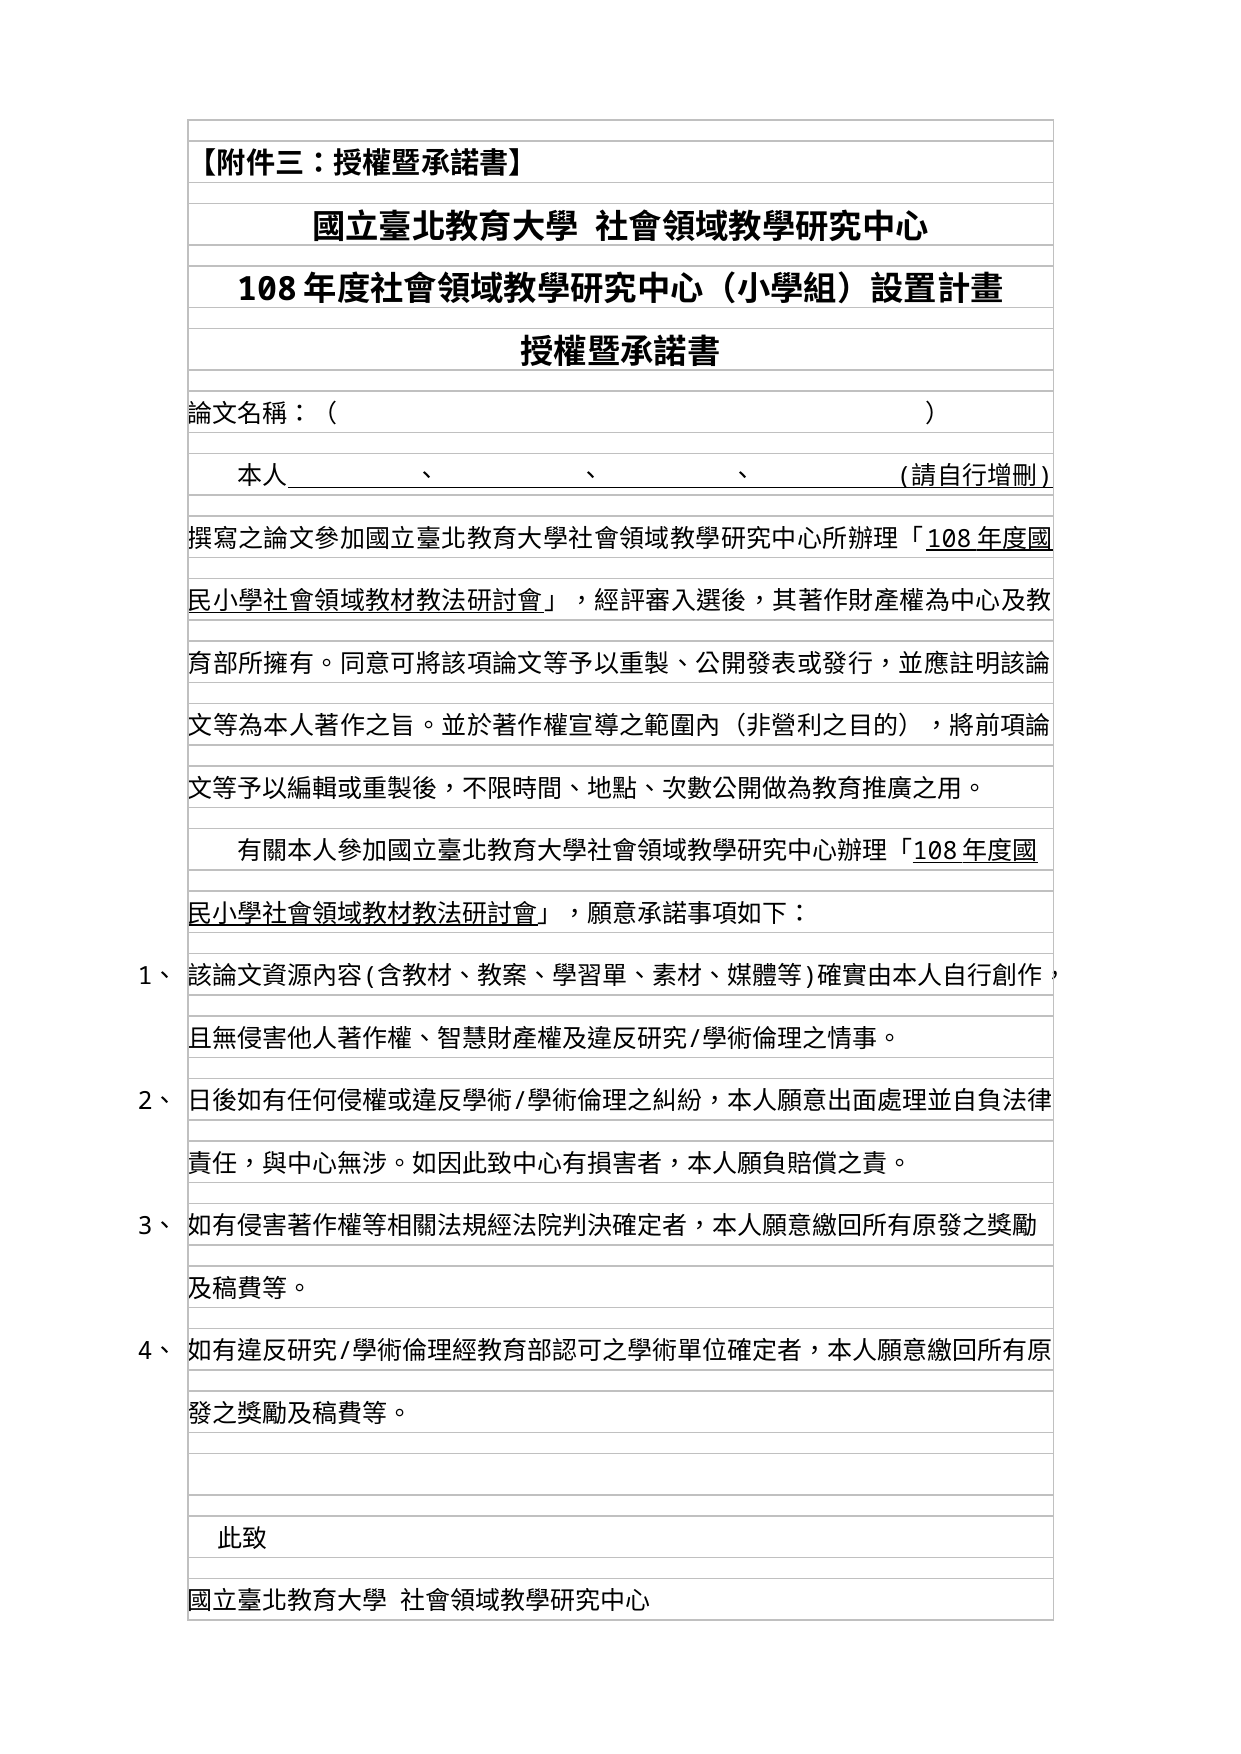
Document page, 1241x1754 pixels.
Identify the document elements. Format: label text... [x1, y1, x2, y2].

text 育部所擁有。同意可將該項論文等予以重製、公開發表或發行，並應註明該論 [189, 642, 1053, 682]
list 如有侵害著作權等相關法規經法院判決確定者，本人願意繳回所有原發之獎勵及稿費等。 [189, 1246, 1053, 1265]
text [189, 371, 1053, 390]
text 文等予以編輯或重製後，不限時間、地點、次數公開做為教育推廣之用。 [189, 767, 1053, 807]
list 日後如有任何侵權或違反學術/學術倫理之糾紛，本人願意出面處理並自負法律責任，與中心無涉。如因此致中心有損害者，本人願負賠償之責。 [189, 1142, 1053, 1182]
text [189, 1558, 1053, 1578]
text [189, 808, 1053, 828]
text 民小學社會領域教材教法研討會」，願意承諾事項如下： [189, 892, 1053, 932]
text 文等為本人著作之旨。並於著作權宣導之範圍內（非營利之目的），將前項論 [189, 704, 1053, 744]
list 如有侵害著作權等相關法規經法院判決確定者，本人願意繳回所有原發之獎勵及稿費等。 [189, 1183, 1053, 1203]
text 108年度社會領域教學研究中心（小學組）設置計畫 [189, 267, 1053, 307]
text [189, 558, 1053, 578]
list 如有違反研究/學術倫理經教育部認可之學術單位確定者，本人願意繳回所有原發之獎勵及稿費等。 [189, 1308, 1053, 1328]
list 該論文資源內容(含教材、教案、學習單、素材、媒體等)確實由本人自行創作，且無侵害他人著作權、智慧財產權及違反研究/學術倫理之情事。 [137, 932, 187, 1057]
list 該論文資源內容(含教材、教案、學習單、素材、媒體等)確實由本人自行創作，且無侵害他人著作權、智慧財產權及違反研究/學術倫理之情事。 [189, 933, 1053, 953]
list 該論文資源內容(含教材、教案、學習單、素材、媒體等)確實由本人自行創作，且無侵害他人著作權、智慧財產權及違反研究/學術倫理之情事。 [189, 1017, 1053, 1057]
text 有關本人參加國立臺北教育大學社會領域教學研究中心辦理「108年度國 [189, 829, 1053, 869]
list 如有違反研究/學術倫理經教育部認可之學術單位確定者，本人願意繳回所有原發之獎勵及稿費等。 [189, 1371, 1053, 1390]
text [189, 1496, 1053, 1515]
text [189, 433, 1053, 453]
list 如有違反研究/學術倫理經教育部認可之學術單位確定者，本人願意繳回所有原發之獎勵及稿費等。 [189, 1392, 1053, 1432]
text 此致 [189, 1517, 1053, 1557]
text [189, 871, 1053, 890]
text 民小學社會領域教材教法研討會」，經評審入選後，其著作財產權為中心及教 [189, 579, 1053, 619]
text 國立臺北教育大學 社會領域教學研究中心 [189, 204, 1053, 244]
text [189, 121, 1053, 140]
text [189, 183, 1053, 203]
list 如有侵害著作權等相關法規經法院判決確定者，本人願意繳回所有原發之獎勵及稿費等。 [189, 1267, 1053, 1307]
list 日後如有任何侵權或違反學術/學術倫理之糾紛，本人願意出面處理並自負法律責任，與中心無涉。如因此致中心有損害者，本人願負賠償之責。 [189, 1079, 1053, 1119]
text [189, 683, 1053, 703]
text [189, 621, 1053, 640]
text [189, 496, 1053, 515]
text [189, 246, 1053, 265]
list 日後如有任何侵權或違反學術/學術倫理之糾紛，本人願意出面處理並自負法律責任，與中心無涉。如因此致中心有損害者，本人願負賠償之責。 [137, 1057, 187, 1182]
list 如有侵害著作權等相關法規經法院判決確定者，本人願意繳回所有原發之獎勵及稿費等。 [189, 1204, 1053, 1244]
text 國立臺北教育大學 社會領域教學研究中心 [189, 1579, 1053, 1619]
list 日後如有任何侵權或違反學術/學術倫理之糾紛，本人願意出面處理並自負法律責任，與中心無涉。如因此致中心有損害者，本人願負賠償之責。 [189, 1058, 1053, 1078]
text [189, 746, 1053, 765]
list 如有違反研究/學術倫理經教育部認可之學術單位確定者，本人願意繳回所有原發之獎勵及稿費等。 [137, 1307, 187, 1432]
list 如有違反研究/學術倫理經教育部認可之學術單位確定者，本人願意繳回所有原發之獎勵及稿費等。 [189, 1329, 1053, 1369]
text 撰寫之論文參加國立臺北教育大學社會領域教學研究中心所辦理「108年度國 [189, 517, 1053, 557]
list 日後如有任何侵權或違反學術/學術倫理之糾紛，本人願意出面處理並自負法律責任，與中心無涉。如因此致中心有損害者，本人願負賠償之責。 [189, 1121, 1053, 1140]
text [189, 308, 1053, 328]
text 授權暨承諾書 [189, 329, 1053, 369]
text 本人 、 、 、 (請自行增刪) [189, 454, 1053, 494]
text 【附件三：授權暨承諾書】 [189, 142, 1053, 182]
text 論文名稱：（ ） [189, 392, 1053, 432]
list 該論文資源內容(含教材、教案、學習單、素材、媒體等)確實由本人自行創作，且無侵害他人著作權、智慧財產權及違反研究/學術倫理之情事。 [189, 996, 1053, 1015]
list 如有侵害著作權等相關法規經法院判決確定者，本人願意繳回所有原發之獎勵及稿費等。 [137, 1182, 187, 1307]
list 該論文資源內容(含教材、教案、學習單、素材、媒體等)確實由本人自行創作，且無侵害他人著作權、智慧財產權及違反研究/學術倫理之情事。 [189, 954, 1053, 994]
